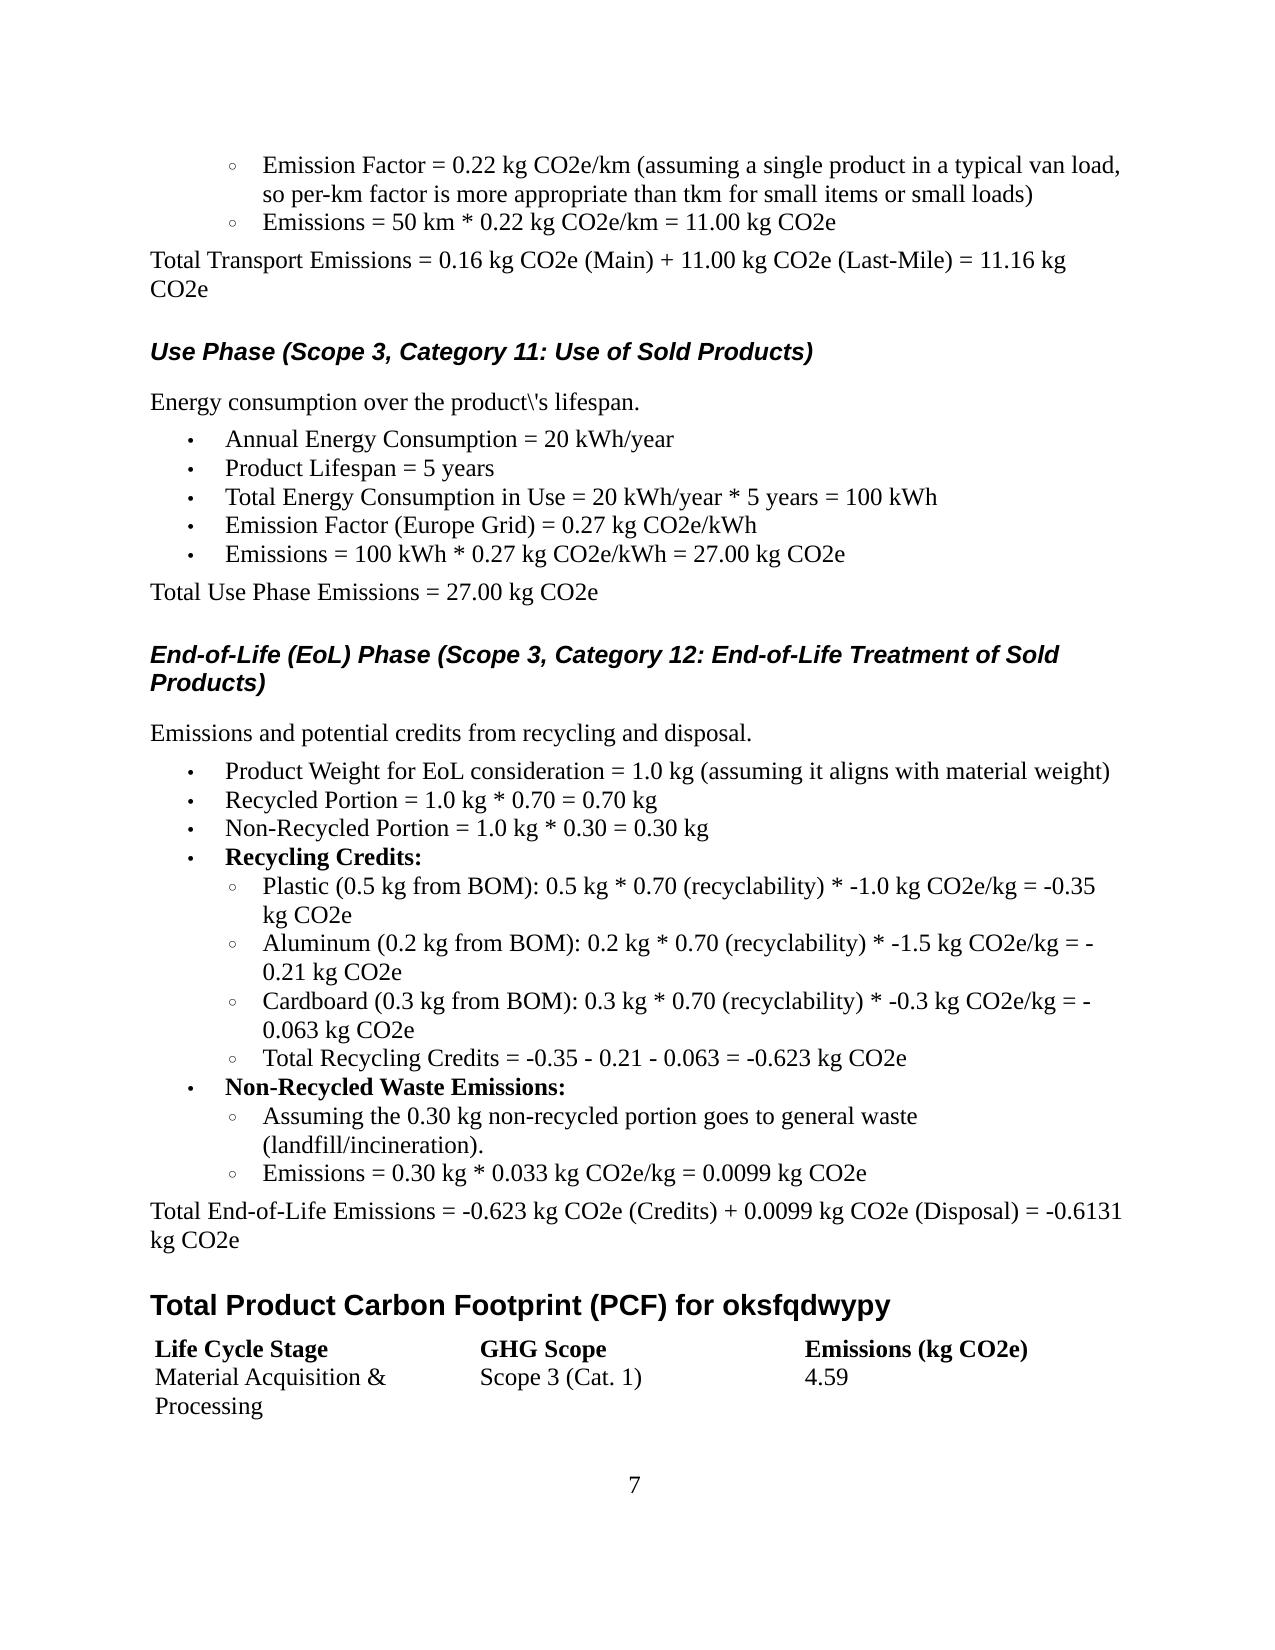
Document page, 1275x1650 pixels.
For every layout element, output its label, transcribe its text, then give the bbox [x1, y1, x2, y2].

list Total Recycling Credits = -0.35 - 0.21 - 0.063 = -0.623 kg CO2e [225, 1043, 1125, 1072]
subtitle Total Product Carbon Footprint (PCF) for oksfqdwypy [150, 1288, 1125, 1321]
text Total End-of-Life Emissions = -0.623 kg CO2e (Credits) + 0.0099 kg CO2e (Disposal) = -0.6131 kg CO2e [150, 1196, 1125, 1254]
list Emissions = 0.30 kg * 0.033 kg CO2e/kg = 0.0099 kg CO2e [225, 1158, 1125, 1187]
text Total Use Phase Emissions = 27.00 kg CO2e [150, 577, 1125, 606]
subtitle Use Phase (Scope 3, Category 11: Use of Sold Products) [150, 337, 1125, 365]
list Plastic (0.5 kg from BOM): 0.5 kg * 0.70 (recyclability) * -1.0 kg CO2e/kg = -0.35 kg CO2e [225, 871, 1125, 928]
list Emission Factor (Europe Grid) = 0.27 kg CO2e/kWh [187, 511, 1125, 539]
list Total Energy Consumption in Use = 20 kWh/year * 5 years = 100 kWh [187, 482, 1125, 511]
list Emissions = 50 km * 0.22 kg CO2e/km = 11.00 kg CO2e [225, 207, 1125, 236]
table_cell 4.59 [800, 1363, 1125, 1420]
table_cell Scope 3 (Cat. 1) [475, 1363, 800, 1420]
list Annual Energy Consumption = 20 kWh/year [187, 424, 1125, 453]
list Non-Recycled Waste Emissions: [187, 1072, 1125, 1101]
list Cardboard (0.3 kg from BOM): 0.3 kg * 0.70 (recyclability) * -0.3 kg CO2e/kg = -0.063 kg CO2e [225, 986, 1125, 1043]
text Total Transport Emissions = 0.16 kg CO2e (Main) + 11.00 kg CO2e (Last-Mile) = 11.16 kg CO2e [150, 245, 1125, 303]
table_header Life Cycle Stage [150, 1334, 475, 1362]
table_header Emissions (kg CO2e) [800, 1334, 1125, 1362]
list Emissions = 100 kWh * 0.27 kg CO2e/kWh = 27.00 kg CO2e [187, 539, 1125, 568]
list Product Lifespan = 5 years [187, 453, 1125, 482]
table_header GHG Scope [475, 1334, 800, 1362]
list Product Weight for EoL consideration = 1.0 kg (assuming it aligns with material weight) [187, 756, 1125, 785]
list Non-Recycled Portion = 1.0 kg * 0.30 = 0.30 kg [187, 813, 1125, 842]
list Emission Factor = 0.22 kg CO2e/km (assuming a single product in a typical van load, so per-km factor is more appropriate than tkm for small items or small loads) [225, 150, 1125, 207]
list Aluminum (0.2 kg from BOM): 0.2 kg * 0.70 (recyclability) * -1.5 kg CO2e/kg = -0.21 kg CO2e [225, 928, 1125, 986]
list Assuming the 0.30 kg non-recycled portion goes to general waste (landfill/incineration). [225, 1101, 1125, 1158]
list Recycled Portion = 1.0 kg * 0.70 = 0.70 kg [187, 785, 1125, 813]
subtitle End-of-Life (EoL) Phase (Scope 3, Category 12: End-of-Life Treatment of Sold Products) [150, 640, 1125, 697]
table_cell Material Acquisition & Processing [150, 1363, 475, 1420]
list Recycling Credits: [187, 842, 1125, 871]
text Energy consumption over the product\'s lifespan. [150, 387, 1125, 415]
text Emissions and potential credits from recycling and disposal. [150, 718, 1125, 747]
